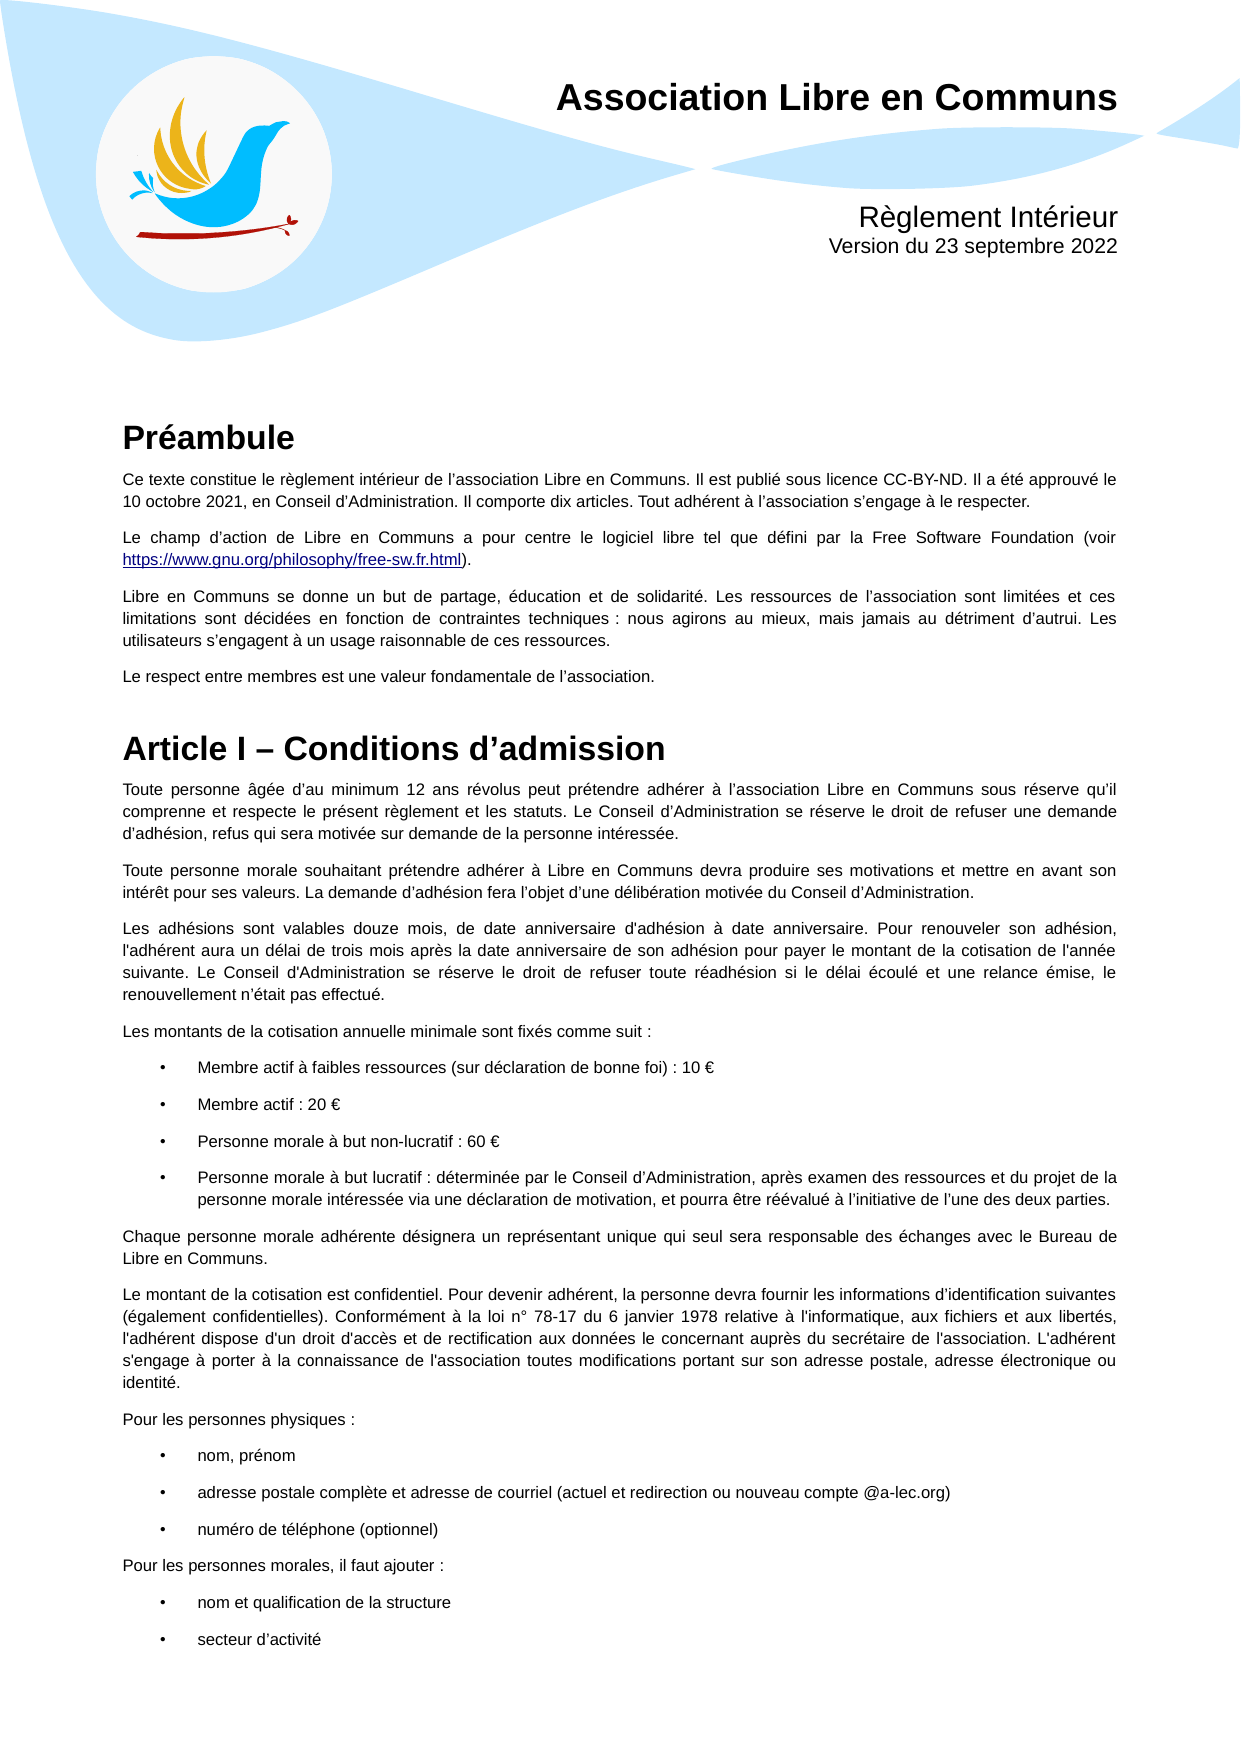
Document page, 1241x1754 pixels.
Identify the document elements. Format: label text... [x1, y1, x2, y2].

text Chaque personne morale adhérente désignera un représentant unique qui seul sera responsable des échanges avec le Bureau de Libre en Communs. [122, 1227, 1118, 1268]
list Membre actif à faibles ressources (sur déclaration de bonne foi) : 10 € [160, 1058, 1118, 1077]
text Ce texte constitue le règlement intérieur de l’association Libre en Communs. Il est publié sous licence CC-BY-ND. Il a été approuvé le 10 octobre 2021, en Conseil d’Administration. Il comporte dix articles. Tout adhérent à l’association s’engage à le respecter. [122, 469, 1118, 511]
list numéro de téléphone (optionnel) [160, 1519, 1118, 1539]
text Libre en Communs se donne un but de partage, éducation et de solidarité. Les ressources de l’association sont limitées et ces limitations sont décidées en fonction de contraintes techniques : nous agirons au mieux, mais jamais au détriment d’autrui. Les utilisateurs s’engagent à un usage raisonnable de ces ressources. [122, 586, 1118, 649]
list Personne morale à but non-lucratif : 60 € [160, 1131, 1118, 1151]
text Les montants de la cotisation annuelle minimale sont fixés comme suit : [122, 1021, 1118, 1041]
text Pour les personnes morales, il faut ajouter : [122, 1556, 1118, 1575]
list adresse postale complète et adresse de courriel (actuel et redirection ou nouveau compte @a-lec.org) [160, 1483, 1118, 1502]
text Le montant de la cotisation est confidentiel. Pour devenir adhérent, la personne devra fournir les informations d’identification suivantes (également confidentielles). Conformément à la loi n° 78-17 du 6 janvier 1978 relative à l'informatique, aux fichiers et aux libertés, l'adhérent dispose d'un droit d'accès et de rectification aux données le concernant auprès du secrétaire de l'association. L'adhérent s'engage à porter à la connaissance de l'association toutes modifications portant sur son adresse postale, adresse électronique ou identité. [122, 1285, 1118, 1392]
list secteur d’activité [160, 1629, 1118, 1649]
list Membre actif : 20 € [160, 1095, 1118, 1114]
list Personne morale à but lucratif : déterminée par le Conseil d’Administration, après examen des ressources et du projet de la personne morale intéressée via une déclaration de motivation, et pourra être réévalué à l’initiative de l’une des deux parties. [160, 1168, 1118, 1209]
text Toute personne morale souhaitant prétendre adhérer à Libre en Communs devra produire ses motivations et mettre en avant son intérêt pour ses valeurs. La demande d’adhésion fera l’objet d’une délibération motivée du Conseil d’Administration. [122, 860, 1118, 902]
subtitle Préambule [122, 418, 1118, 457]
subtitle Article I – Conditions d’admission [122, 728, 1118, 767]
list nom, prénom [160, 1446, 1118, 1466]
text Le champ d’action de Libre en Communs a pour centre le logiciel libre tel que défini par la Free Software Foundation (voir https://www.gnu.org/philosophy/free-sw.fr.html). [122, 528, 1118, 569]
text Toute personne âgée d’au minimum 12 ans révolus peut prétendre adhérer à l’association Libre en Communs sous réserve qu’il comprenne et respecte le présent règlement et les statuts. Le Conseil d’Administration se réserve le droit de refuser une demande d’adhésion, refus qui sera motivée sur demande de la personne intéressée. [122, 780, 1118, 843]
text Pour les personnes physiques : [122, 1410, 1118, 1429]
list nom et qualification de la structure [160, 1593, 1118, 1612]
text Les adhésions sont valables douze mois, de date anniversaire d'adhésion à date anniversaire. Pour renouveler son adhésion, l'adhérent aura un délai de trois mois après la date anniversaire de son adhésion pour payer le montant de la cotisation de l'année suivante. Le Conseil d'Administration se réserve le droit de refuser toute réadhésion si le délai écoulé et une relance émise, le renouvellement n’était pas effectué. [122, 919, 1118, 1004]
text Le respect entre membres est une valeur fondamentale de l’association. [122, 667, 1118, 686]
